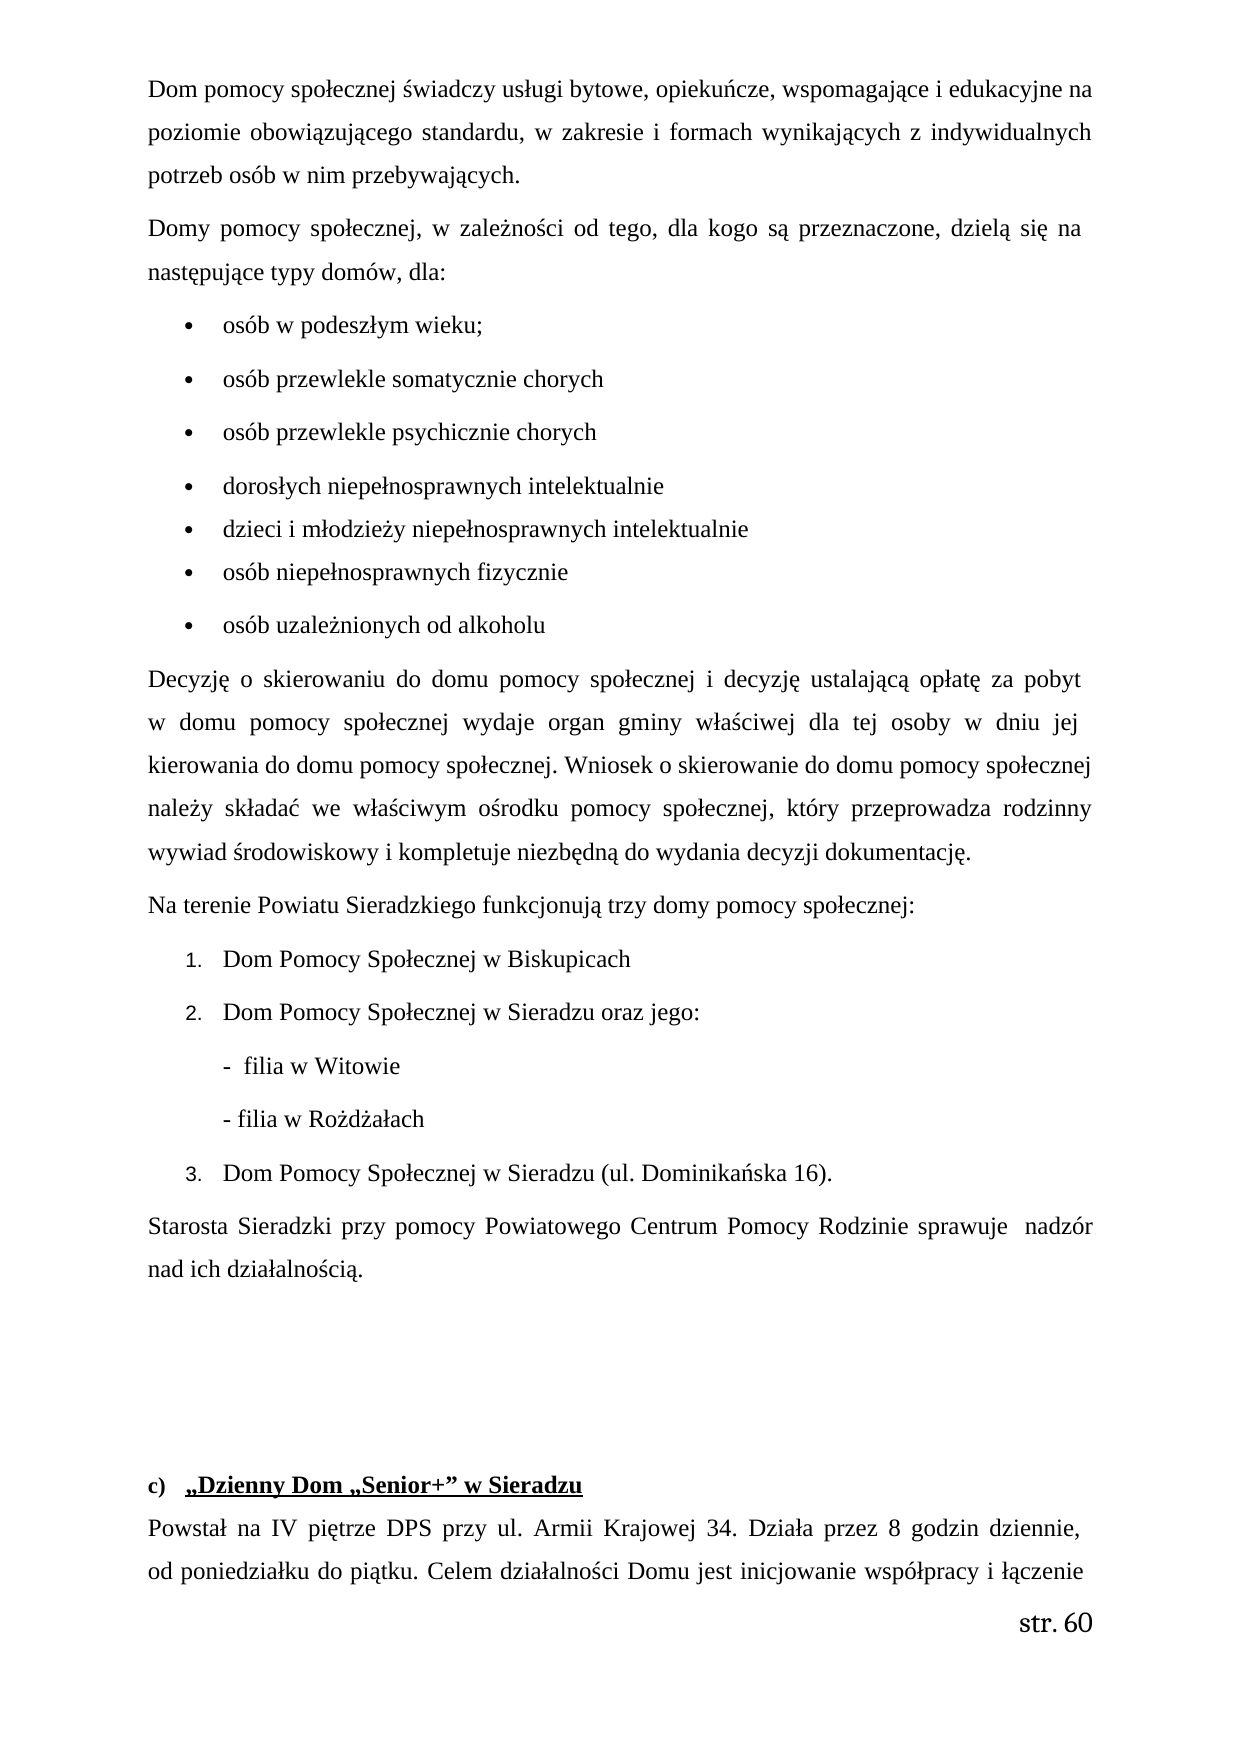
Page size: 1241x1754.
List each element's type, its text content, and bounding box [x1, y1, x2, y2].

list „Dzienny Dom „Senior+” w Sieradzu [148, 1470, 1093, 1499]
text Dom pomocy społecznej świadczy usługi bytowe, opiekuńcze, wspomagające i edukacyjne na poziomie obowiązującego standardu, w zakresie i formach wynikających z indywidualnych potrzeb osób w nim przebywających. [148, 74, 1093, 189]
list Dom Pomocy Społecznej w Sieradzu (ul. Dominikańska 16). [185, 1158, 1093, 1187]
list osób w podeszłym wieku; [185, 310, 1093, 339]
text Decyzję o skierowaniu do domu pomocy społecznej i decyzję ustalającą opłatę za pobyt w domu pomocy społecznej wydaje organ gminy właściwej dla tej osoby w dniu jej kierowania do domu pomocy społecznej. Wniosek o skierowanie do domu pomocy społecznej należy składać we właściwym ośrodku pomocy społecznej, który przeprowadza rodzinny wywiad środowiskowy i kompletuje niezbędną do wydania decyzji dokumentację. [148, 664, 1093, 865]
list dorosłych niepełnosprawnych intelektualnie [185, 471, 1093, 499]
list - filia w Witowie [223, 1051, 1093, 1079]
list Dom Pomocy Społecznej w Sieradzu oraz jego: [185, 997, 1093, 1026]
text - filia w Rożdżałach [223, 1104, 1093, 1133]
text Starosta Sieradzki przy pomocy Powiatowego Centrum Pomocy Rodzinie sprawuje nadzór nad ich działalnością. [148, 1211, 1093, 1283]
list osób przewlekle psychicznie chorych [185, 417, 1093, 446]
text Domy pomocy społecznej, w zależności od tego, dla kogo są przeznaczone, dzielą się na następujące typy domów, dla: [148, 213, 1093, 285]
list osób niepełnosprawnych fizycznie [185, 557, 1093, 586]
list osób uzależnionych od alkoholu [185, 611, 1093, 639]
list osób przewlekle somatycznie chorych [185, 364, 1093, 392]
list Powstał na IV piętrze DPS przy ul. Armii Krajowej 34. Działa przez 8 godzin dziennie, od poniedziałku do piątku. Celem działalności Domu jest inicjowanie współpracy i łączenie [148, 1513, 1093, 1585]
list Dom Pomocy Społecznej w Biskupicach [185, 944, 1093, 972]
text Na terenie Powiatu Sieradzkiego funkcjonują trzy domy pomocy społecznej: [148, 890, 1093, 919]
list dzieci i młodzieży niepełnosprawnych intelektualnie [185, 514, 1093, 543]
